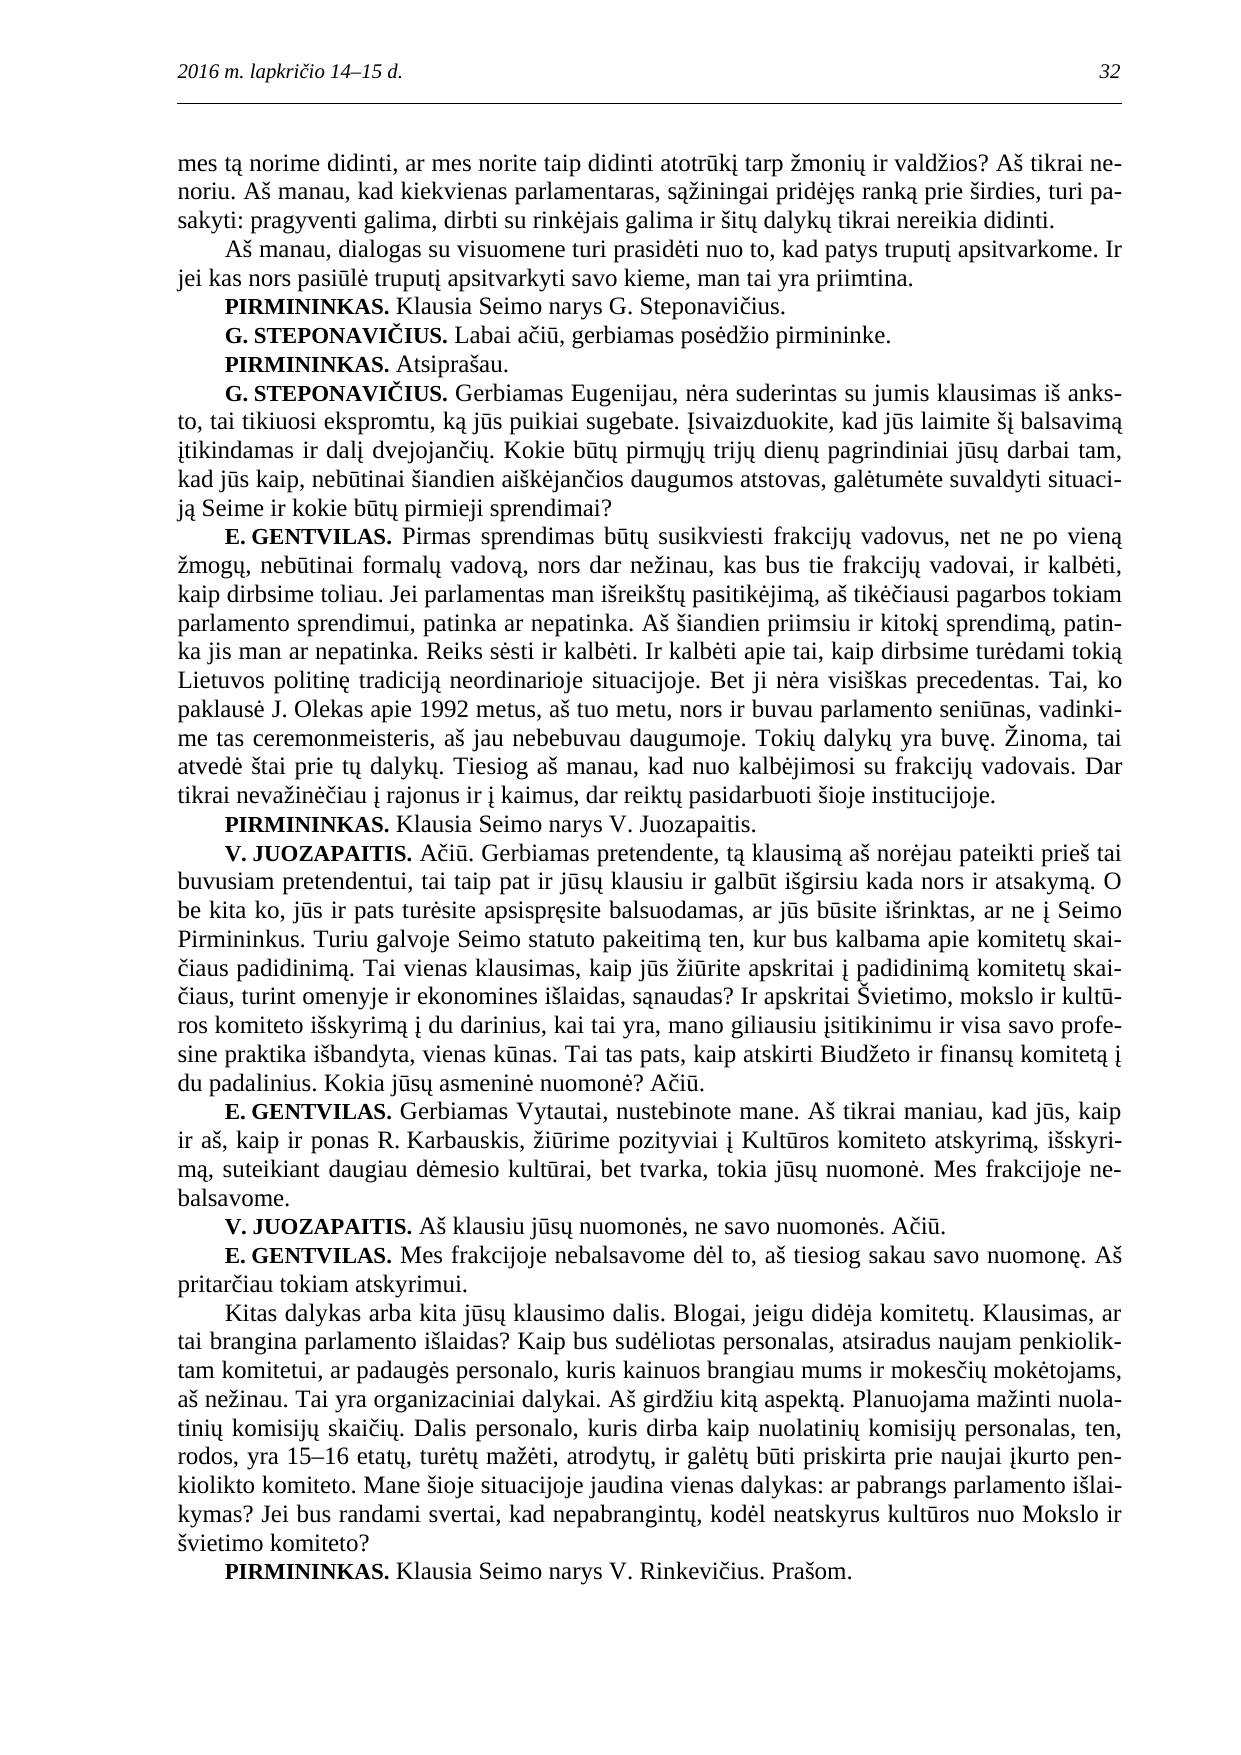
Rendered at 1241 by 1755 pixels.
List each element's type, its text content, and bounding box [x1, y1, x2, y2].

text mes tą no­ri­me di­din­ti, ar mes no­ri­te taip di­din­ti ato­trū­kį tarp žmo­nių ir val­džios? Aš tik­rai ne­no­riu. Aš ma­nau, kad kiek­vie­nas par­la­men­ta­ras, są­ži­nin­gai pri­dė­jęs ran­ką prie šir­dies, tu­ri pa­sa­ky­ti: pra­gy­ven­ti ga­li­ma, dirb­ti su rin­kė­jais ga­li­ma ir ši­tų da­ly­kų tik­rai ne­rei­kia di­din­ti. [177, 148, 1122, 234]
text PIRMININKAS. Klau­sia Sei­mo na­rys V. Rin­ke­vi­čius. Pra­šom. [177, 1556, 1122, 1585]
text G. STEPONAVIČIUS. Ger­bia­mas Eu­ge­ni­jau, nė­ra su­de­rin­tas su ju­mis klau­si­mas iš anks­to, tai ti­kiuo­si eks­prom­tu, ką jūs pui­kiai su­ge­ba­te. Įsi­vaiz­duo­ki­te, kad jūs lai­mi­te šį bal­sa­vi­mą įti­kin­da­mas ir da­lį dve­jo­jan­čių. Ko­kie bū­tų pir­mų­jų tri­jų die­nų pa­grin­di­niai jū­sų dar­bai tam, kad jūs kaip, ne­bū­ti­nai šian­dien aiš­kė­jan­čios dau­gu­mos at­sto­vas, ga­lė­tu­mė­te su­val­dy­ti si­tu­a­ci­ją Sei­me ir ko­kie bū­tų pir­mie­ji spren­di­mai? [177, 378, 1122, 521]
text Aš ma­nau, dia­lo­gas su vi­suo­me­ne tu­ri pra­si­dė­ti nuo to, kad pa­tys tru­pu­tį ap­si­tvar­ko­me. Ir jei kas nors pa­siū­lė tru­pu­tį ap­si­tvar­ky­ti sa­vo kie­me, man tai yra pri­im­ti­na. [177, 234, 1122, 291]
text PIRMININKAS. Klau­sia Sei­mo na­rys G. Ste­po­na­vi­čius. [177, 291, 1122, 320]
text G. STEPONAVIČIUS. La­bai ačiū, ger­bia­mas po­sė­džio pir­mi­nin­ke. [177, 320, 1122, 349]
text E. GENTVILAS. Ger­bia­mas Vy­tau­tai, nu­ste­bi­no­te ma­ne. Aš tik­rai ma­niau, kad jūs, kaip ir aš, kaip ir po­nas R. Kar­baus­kis, žiū­ri­me po­zi­ty­viai į Kul­tū­ros ko­mi­te­to at­sky­ri­mą, iš­sky­ri­mą, su­tei­kiant dau­giau dė­me­sio kul­tū­rai, bet tvar­ka, to­kia jū­sų nuo­mo­nė. Mes frak­ci­jo­je ne­bal­sa­vo­me. [177, 1096, 1122, 1211]
text V. JUOZAPAITIS. Aš klau­siu jū­sų nuo­mo­nės, ne sa­vo nuo­mo­nės. Ačiū. [177, 1211, 1122, 1240]
text E. GENTVILAS. Mes frak­ci­jo­je ne­bal­sa­vo­me dėl to, aš tie­siog sa­kau sa­vo nuo­mo­nę. Aš pri­tar­čiau to­kiam at­sky­ri­mui. [177, 1240, 1122, 1298]
text PIRMININKAS. At­si­pra­šau. [177, 349, 1122, 378]
text V. JUOZAPAITIS. Ačiū. Ger­bia­mas pre­ten­den­te, tą klau­si­mą aš no­rė­jau pa­teik­ti prieš tai bu­vu­siam pre­ten­den­tui, tai taip pat ir jū­sų klau­siu ir gal­būt iš­gir­siu ka­da nors ir at­sa­ky­mą. O be ki­ta ko, jūs ir pats tu­rė­si­te ap­si­sprę­si­te bal­suo­da­mas, ar jūs bū­si­te iš­rink­tas, ar ne į Sei­mo Pir­mi­nin­kus. Tu­riu gal­vo­je Sei­mo sta­tu­to pa­kei­ti­mą ten, kur bus kal­ba­ma apie ko­mi­te­tų skai­čiaus pa­di­di­ni­mą. Tai vie­nas klau­si­mas, kaip jūs žiū­ri­te ap­skri­tai į pa­di­di­ni­mą ko­mi­te­tų skai­čiaus, tu­rint ome­ny­je ir eko­no­mi­nes iš­lai­das, są­nau­das? Ir ap­skri­tai Švie­ti­mo, moks­lo ir kul­tū­ros ko­mi­te­to iš­sky­ri­mą į du da­ri­nius, kai tai yra, ma­no gi­liau­siu įsi­ti­ki­ni­mu ir vi­sa sa­vo pro­fe­si­ne prak­ti­ka iš­ban­dy­ta, vie­nas kū­nas. Tai tas pats, kaip at­skir­ti Biu­dže­to ir fi­nan­sų ko­mi­te­tą į du pa­da­li­nius. Ko­kia jū­sų as­me­ni­nė nuo­mo­nė? Ačiū. [177, 838, 1122, 1096]
text Ki­tas da­ly­kas ar­ba ki­ta jū­sų klau­si­mo da­lis. Blo­gai, jei­gu di­dė­ja ko­mi­te­tų. Klau­si­mas, ar tai bran­gi­na par­la­men­to iš­lai­das? Kaip bus su­dė­lio­tas per­so­na­las, at­si­ra­dus nau­jam pen­kio­lik­tam ko­mi­te­tui, ar pa­dau­gės per­so­na­lo, ku­ris kai­nuos bran­giau mums ir mo­kes­čių mo­kė­to­jams, aš ne­ži­nau. Tai yra or­ga­ni­za­ci­niai da­ly­kai. Aš gir­džiu ki­tą as­pek­tą. Pla­nuo­ja­ma ma­žin­ti nuo­la­ti­nių ko­mi­si­jų skai­čių. Da­lis per­so­na­lo, ku­ris dir­ba kaip nuo­la­ti­nių ko­mi­si­jų per­so­na­las, ten, ro­dos, yra 15–16 eta­tų, tu­rė­tų ma­žė­ti, at­ro­dy­tų, ir ga­lė­tų bū­ti pri­skir­ta prie nau­jai įkur­to pen­kio­lik­to ko­mi­te­to. Ma­ne šio­je si­tu­a­ci­jo­je jau­di­na vie­nas da­ly­kas: ar pa­brangs par­la­men­to iš­lai­ky­mas? Jei bus ran­da­mi sver­tai, kad ne­pa­bran­gin­tų, ko­dėl ne­at­sky­rus kul­tū­ros nuo Moks­lo ir švie­ti­mo ko­mi­te­to? [177, 1298, 1122, 1556]
text PIRMININKAS. Klau­sia Sei­mo na­rys V. Juo­za­pai­tis. [177, 809, 1122, 838]
text E. GENTVILAS. Pir­mas spren­di­mas bū­tų su­si­kvies­ti frak­ci­jų va­do­vus, net ne po vie­ną žmo­gų, ne­bū­ti­nai for­ma­lų va­do­vą, nors dar ne­ži­nau, kas bus tie frak­ci­jų va­do­vai, ir kal­bė­ti, kaip dirb­si­me to­liau. Jei par­la­men­tas man iš­reikš­tų pa­si­ti­kė­ji­mą, aš ti­kė­čiau­si pa­gar­bos to­kiam par­la­men­to spren­di­mui, pa­tin­ka ar ne­pa­tin­ka. Aš šian­dien pri­im­siu ir ki­to­kį spren­di­mą, pa­tin­ka jis man ar ne­pa­tin­ka. Reiks sės­ti ir kal­bė­ti. Ir kal­bė­ti apie tai, kaip dirb­si­me tu­rė­da­mi to­kią Lie­tu­vos po­li­ti­nę tra­di­ci­ją ne­or­di­na­rio­je si­tu­a­ci­jo­je. Bet ji nė­ra vi­siš­kas pre­ce­den­tas. Tai, ko pa­klau­sė J. Ole­kas apie 1992 me­tus, aš tuo me­tu, nors ir bu­vau par­la­men­to se­niū­nas, va­din­ki­me tas ce­re­mon­meis­te­ris, aš jau ne­be­bu­vau dau­gu­mo­je. To­kių da­ly­kų yra bu­vę. Ži­no­ma, tai at­ve­dė štai prie tų da­ly­kų. Tie­siog aš ma­nau, kad nuo kal­bė­ji­mo­si su frak­ci­jų va­do­vais. Dar tik­rai ne­va­ži­nė­čiau į ra­jo­nus ir į kai­mus, dar reik­tų pa­si­dar­buo­ti šio­je ins­ti­tu­ci­jo­je. [177, 521, 1122, 809]
